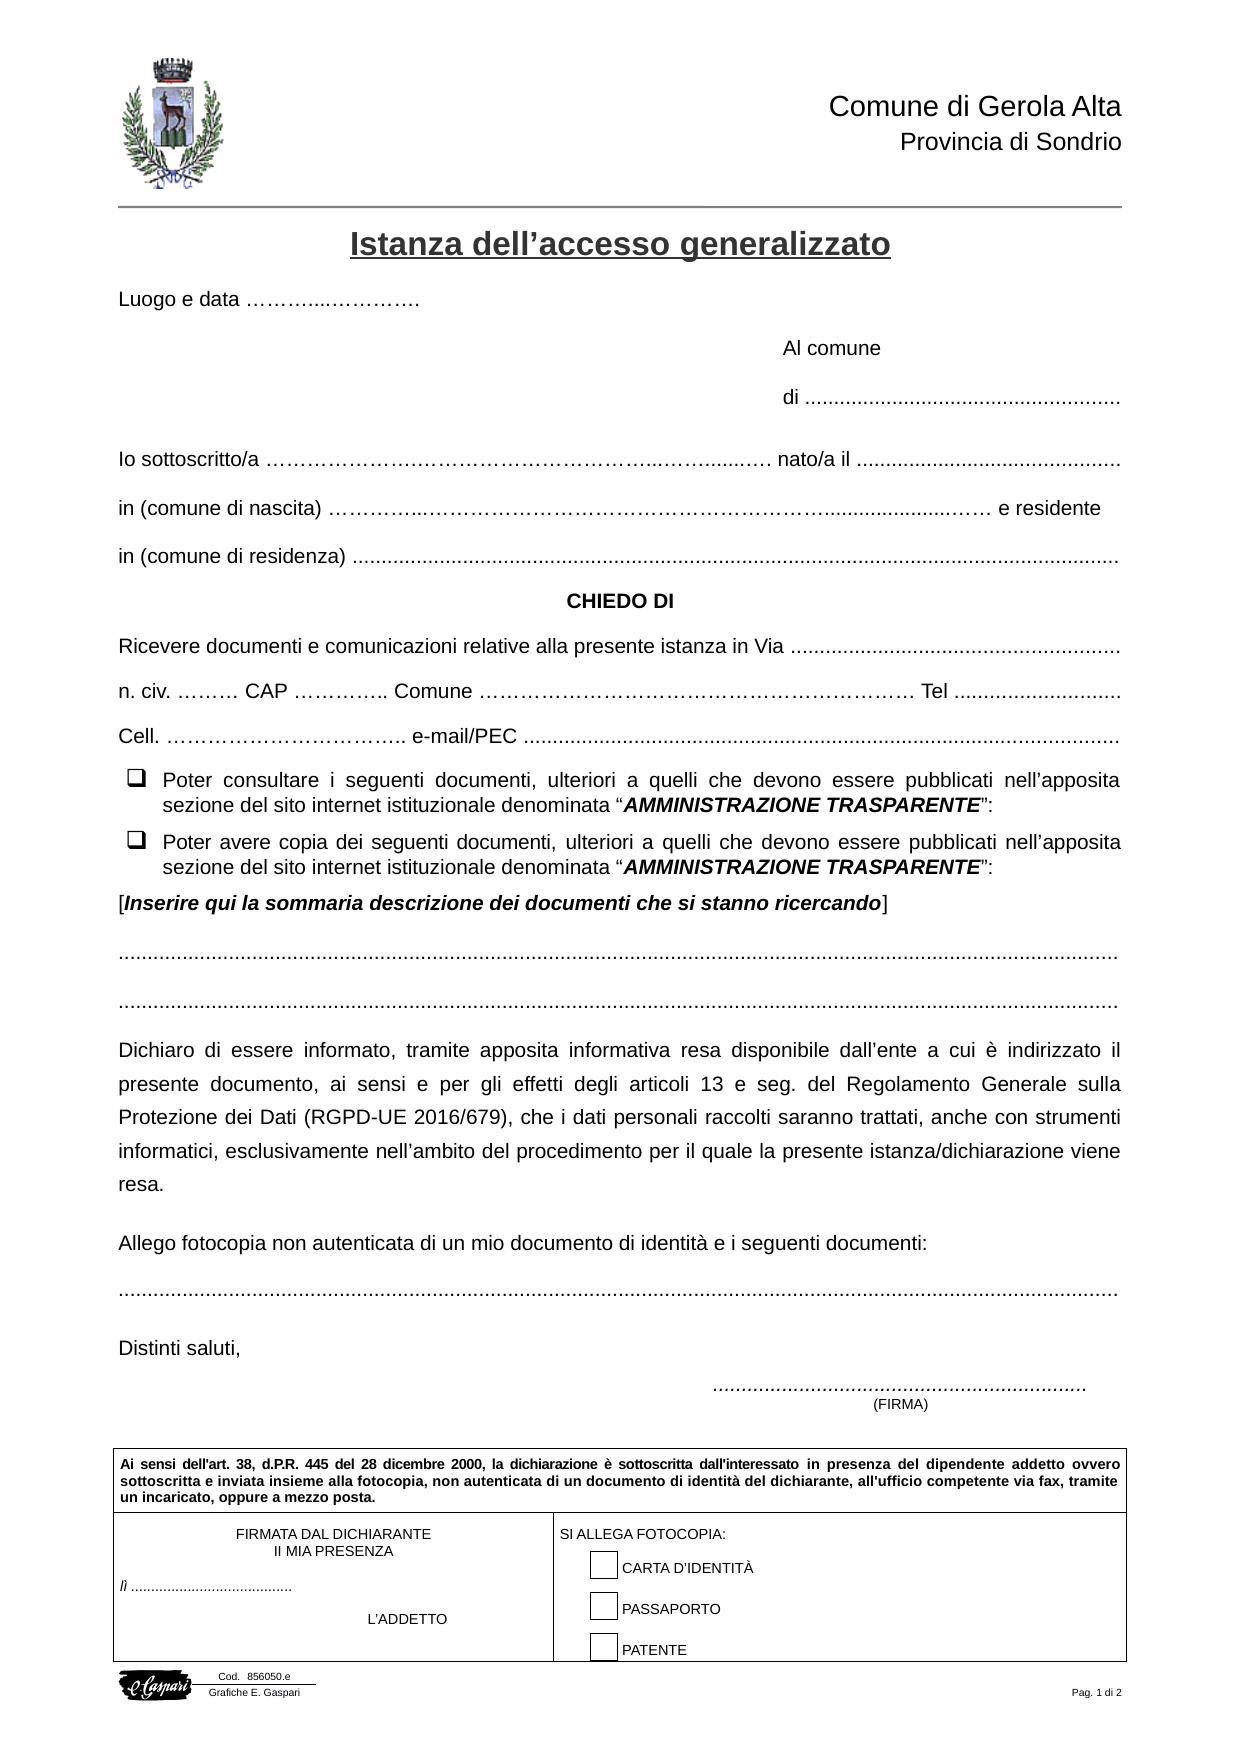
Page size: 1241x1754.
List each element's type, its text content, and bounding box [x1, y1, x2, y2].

text Provincia di Sondrio [224, 127, 1122, 156]
picture [122, 58, 224, 189]
text Ricevere documenti e comunicazioni relative alla presente istanza in Via [118, 634, 1122, 658]
table_cell FIRMATA DAL DICHIARANTE II MIA PRESENZA lì ........................................ L’ADDETTO [114, 1513, 553, 1661]
list Poter consultare i seguenti documenti, ulteriori a quelli che devono essere pubblicati nell’apposita sezione del sito internet istituzionale denominata “AMMINISTRAZIONE TRASPARENTE”: [125, 768, 1122, 817]
text Comune di Gerola Alta [224, 89, 1122, 122]
text n. civ. ……… CAP ………….. Comune ……………………………………………………… Tel [118, 679, 1122, 703]
picture [118, 1669, 192, 1701]
text in (comune di residenza) [118, 544, 1122, 568]
text Dichiaro di essere informato, tramite apposita informativa resa disponibile dall’ente a cui è indirizzato il presente documento, ai sensi e per gli effetti degli articoli 13 e seg. del Regolamento Generale sulla Protezione dei Dati (RGPD-UE 2016/679), che i dati personali raccolti saranno trattati, anche con strumenti informatici, esclusivamente nell’ambito del procedimento per il quale la presente istanza/dichiarazione viene resa. [118, 1038, 1122, 1196]
subtitle Istanza dell’accesso generalizzato [118, 224, 1122, 262]
text Luogo e data ………....…………. [118, 287, 1122, 311]
text Cell. …………………………….. e-mail/PEC [118, 723, 1122, 747]
table_header Ai sensi dell'art. 38, d.P.R. 445 del 28 dicembre 2000, la dichiarazione è sottoscritta dall'interessato in presenza del dipendente addetto ovvero sottoscritta e inviata insieme alla fotocopia, non autenticata di un documento di identità del dichiarante, all'ufficio competente via fax, tramite un incaricato, oppure a mezzo posta. [114, 1449, 1126, 1512]
list Poter avere copia dei seguenti documenti, ulteriori a quelli che devono essere pubblicati nell’apposita sezione del sito internet istituzionale denominata “AMMINISTRAZIONE TRASPARENTE”: [125, 830, 1122, 879]
table_cell SI ALLEGA FOTOCOPIA: CARTA D’IDENTITÀ PASSAPORTO PATENTE [554, 1513, 1126, 1661]
text Allego fotocopia non autenticata di un mio documento di identità e i seguenti documenti: [118, 1231, 1122, 1255]
text [Inserire qui la sommaria descrizione dei documenti che si stanno ricercando] [118, 891, 1122, 915]
text (FIRMA) [679, 1396, 1122, 1413]
text di [783, 385, 1122, 409]
text CHIEDO DI [118, 589, 1122, 613]
text ................................................................. [679, 1372, 1122, 1396]
text Io sottoscritto/a ………………….……………………………...…….......…. nato/a il [118, 446, 1122, 470]
text Al comune [783, 336, 1122, 360]
text in (comune di nascita) …………...…………………………………………………......................…… e residente [118, 495, 1122, 519]
text Distinti saluti, [118, 1335, 1122, 1359]
